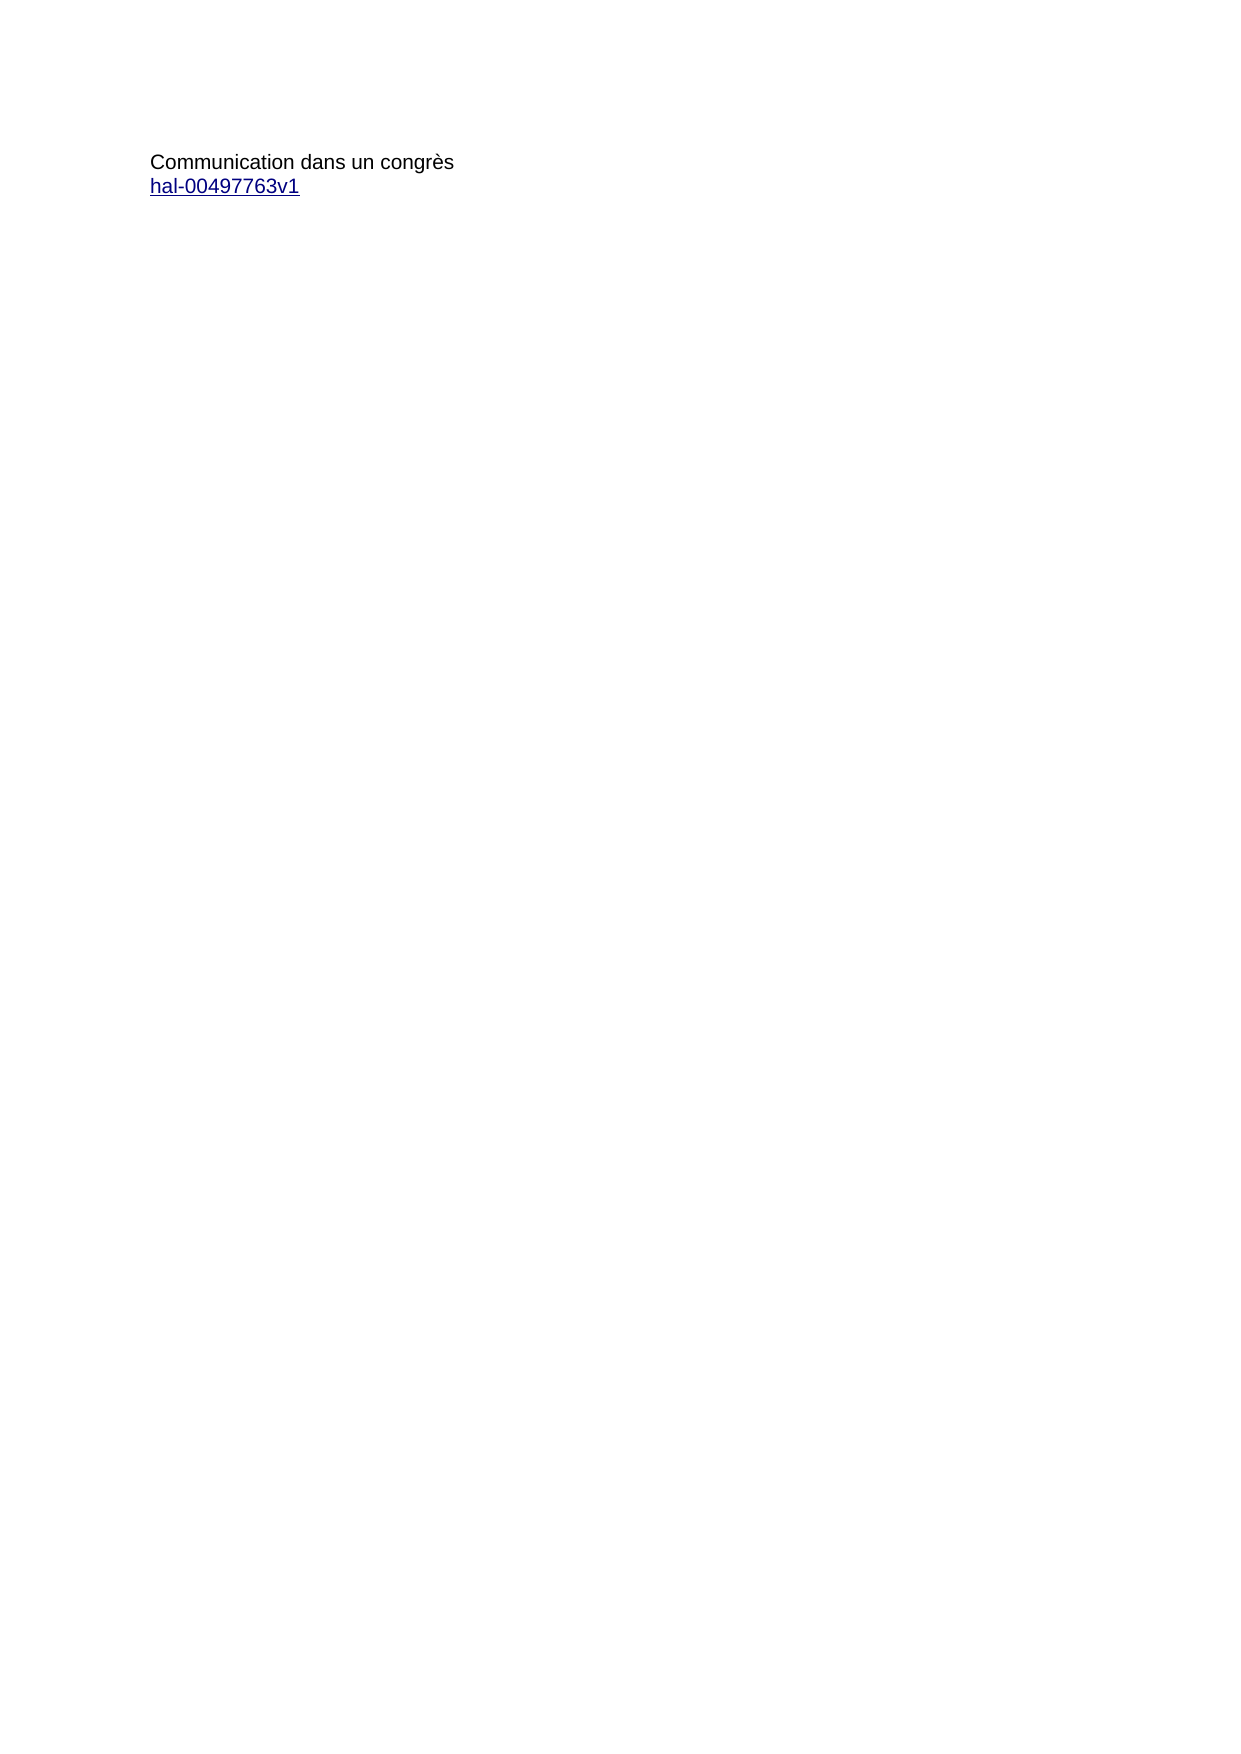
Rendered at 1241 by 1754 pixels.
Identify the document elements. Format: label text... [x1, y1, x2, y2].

table_cell Communication dans un congrès hal-00497763v1 [150, 150, 1090, 198]
